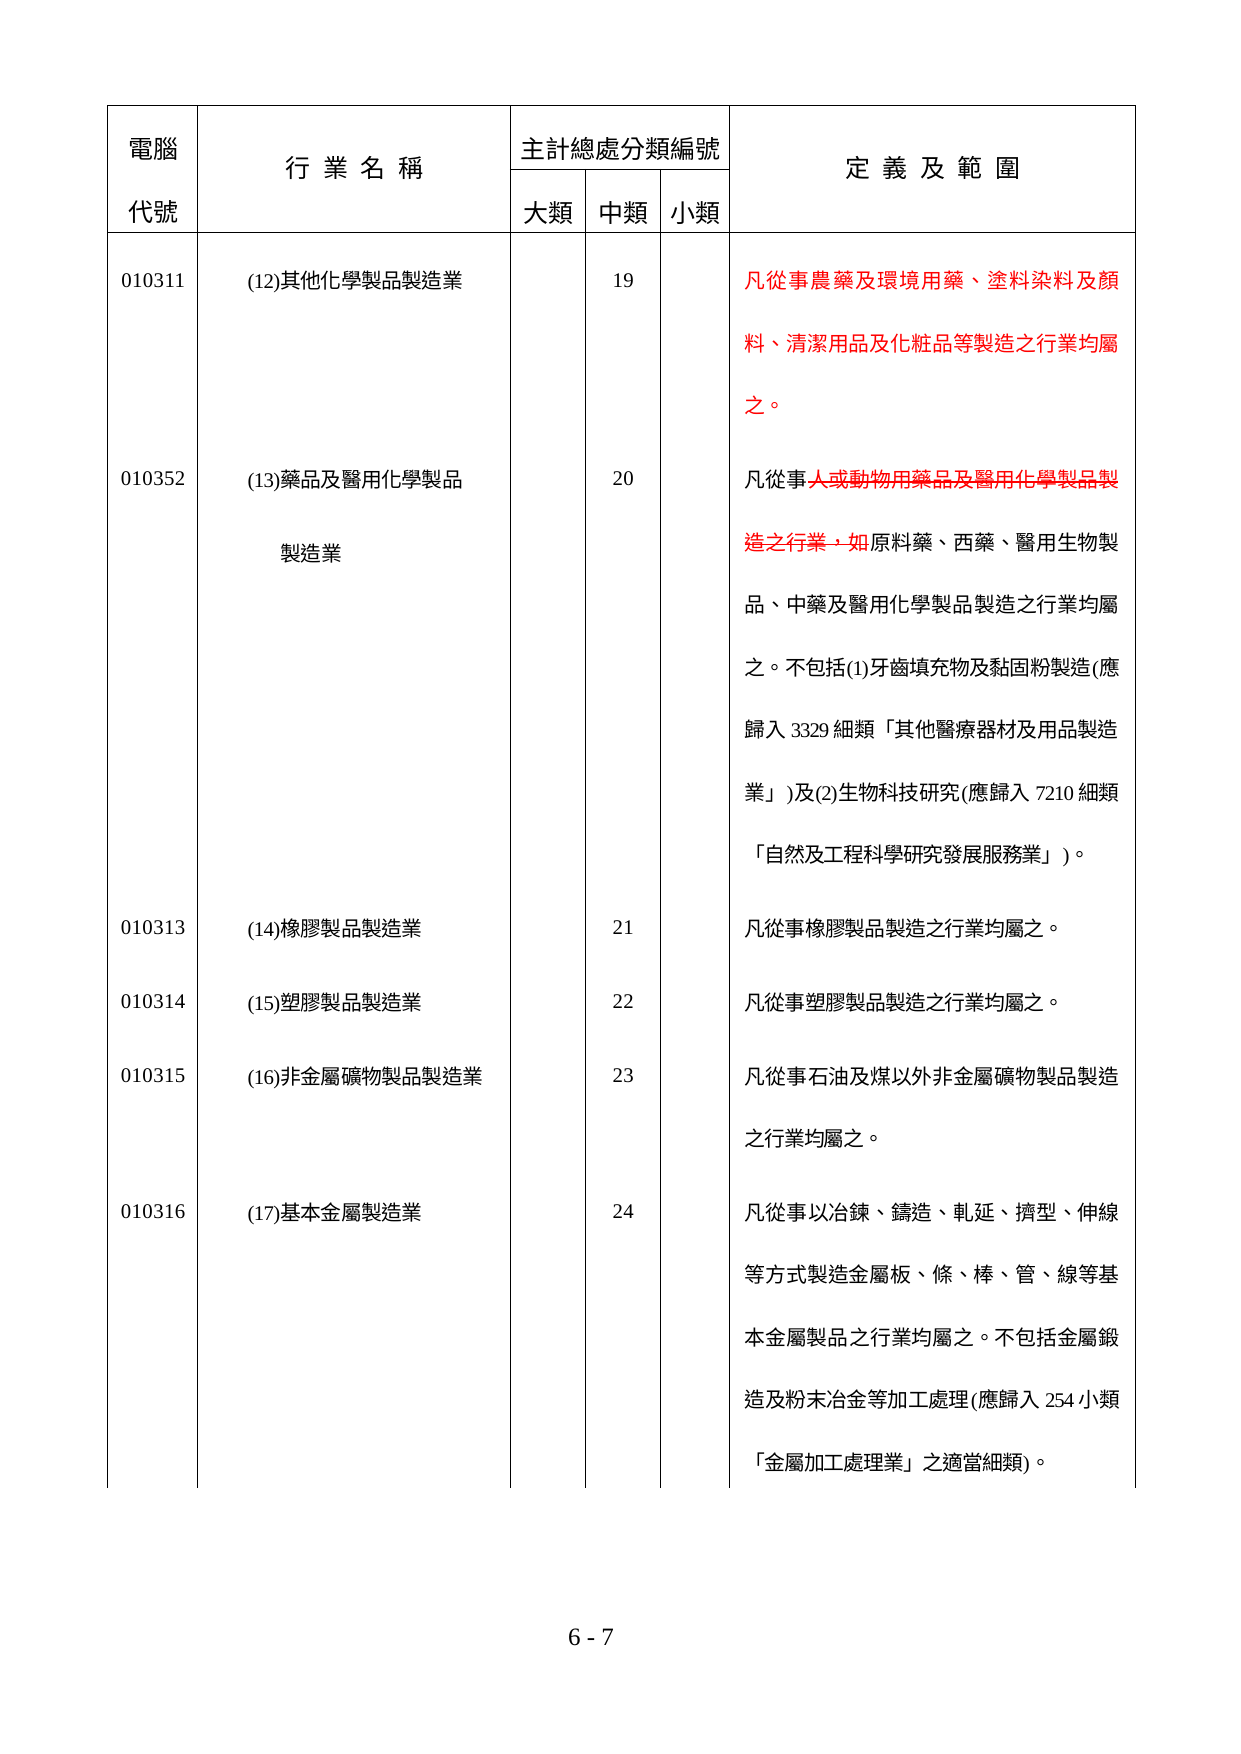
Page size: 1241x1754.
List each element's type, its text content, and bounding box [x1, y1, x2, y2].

table_cell [511, 233, 585, 431]
table_cell [511, 1164, 585, 1488]
table_cell [661, 233, 729, 431]
table_cell 大類 [511, 170, 585, 232]
table_cell 凡從事石油及煤以外非金屬礦物製品製造之行業均屬之。 [730, 1028, 1135, 1164]
table_cell [661, 880, 729, 953]
table_header 電腦 代號 [108, 106, 197, 232]
table_cell [511, 880, 585, 953]
table_cell 小類 [661, 170, 729, 232]
table_cell 010315 [108, 1028, 197, 1164]
table_cell (17)基本金屬製造業 [198, 1164, 510, 1488]
table_cell (16)非金屬礦物製品製造業 [198, 1028, 510, 1164]
table_header 行 業 名 稱 [198, 106, 510, 232]
table_cell 010311 [108, 233, 197, 431]
table_cell 19 [586, 233, 660, 431]
table_cell 中類 [586, 170, 660, 232]
table_cell [661, 1028, 729, 1164]
table_cell 凡從事塑膠製品製造之行業均屬之。 [730, 954, 1135, 1028]
table_header 主計總處分類編號 [511, 106, 729, 169]
table_cell [511, 431, 585, 880]
table_cell 24 [586, 1164, 660, 1488]
table_cell 010316 [108, 1164, 197, 1488]
table_cell 21 [586, 880, 660, 953]
table_cell 23 [586, 1028, 660, 1164]
table_cell [511, 954, 585, 1028]
table_cell 22 [586, 954, 660, 1028]
table_header 定 義 及 範 圍 [730, 106, 1135, 232]
table_cell 010314 [108, 954, 197, 1028]
table_cell (14)橡膠製品製造業 [198, 880, 510, 953]
table_cell 20 [586, 431, 660, 880]
table_cell 凡從事以冶鍊、鑄造、軋延、擠型、伸線等方式製造金屬板、條、棒、管、線等基本金屬製品之行業均屬之。不包括金屬鍛造及粉末冶金等加工處理(應歸入254小類「金屬加工處理業」之適當細類)。 [730, 1164, 1135, 1488]
table_cell [661, 1164, 729, 1488]
table_cell [661, 431, 729, 880]
table_cell 凡從事人或動物用藥品及醫用化學製品製造之行業，如原料藥、西藥、醫用生物製品、中藥及醫用化學製品製造之行業均屬之。不包括(1)牙齒填充物及黏固粉製造(應歸入3329細類「其他醫療器材及用品製造業」)及(2)生物科技研究(應歸入7210細類「自然及工程科學研究發展服務業」)。 [730, 431, 1135, 880]
table_cell (15)塑膠製品製造業 [198, 954, 510, 1028]
table_cell (13)藥品及醫用化學製品 製造業 [198, 431, 510, 880]
table_cell [661, 954, 729, 1028]
table_cell [511, 1028, 585, 1164]
table_cell (12)其他化學製品製造業 [198, 233, 510, 431]
table_cell 010313 [108, 880, 197, 953]
table_cell 凡從事橡膠製品製造之行業均屬之。 [730, 880, 1135, 953]
table_cell 凡從事農藥及環境用藥、塗料染料及顏料、清潔用品及化粧品等製造之行業均屬之。 [730, 233, 1135, 431]
table_cell 010352 [108, 431, 197, 880]
